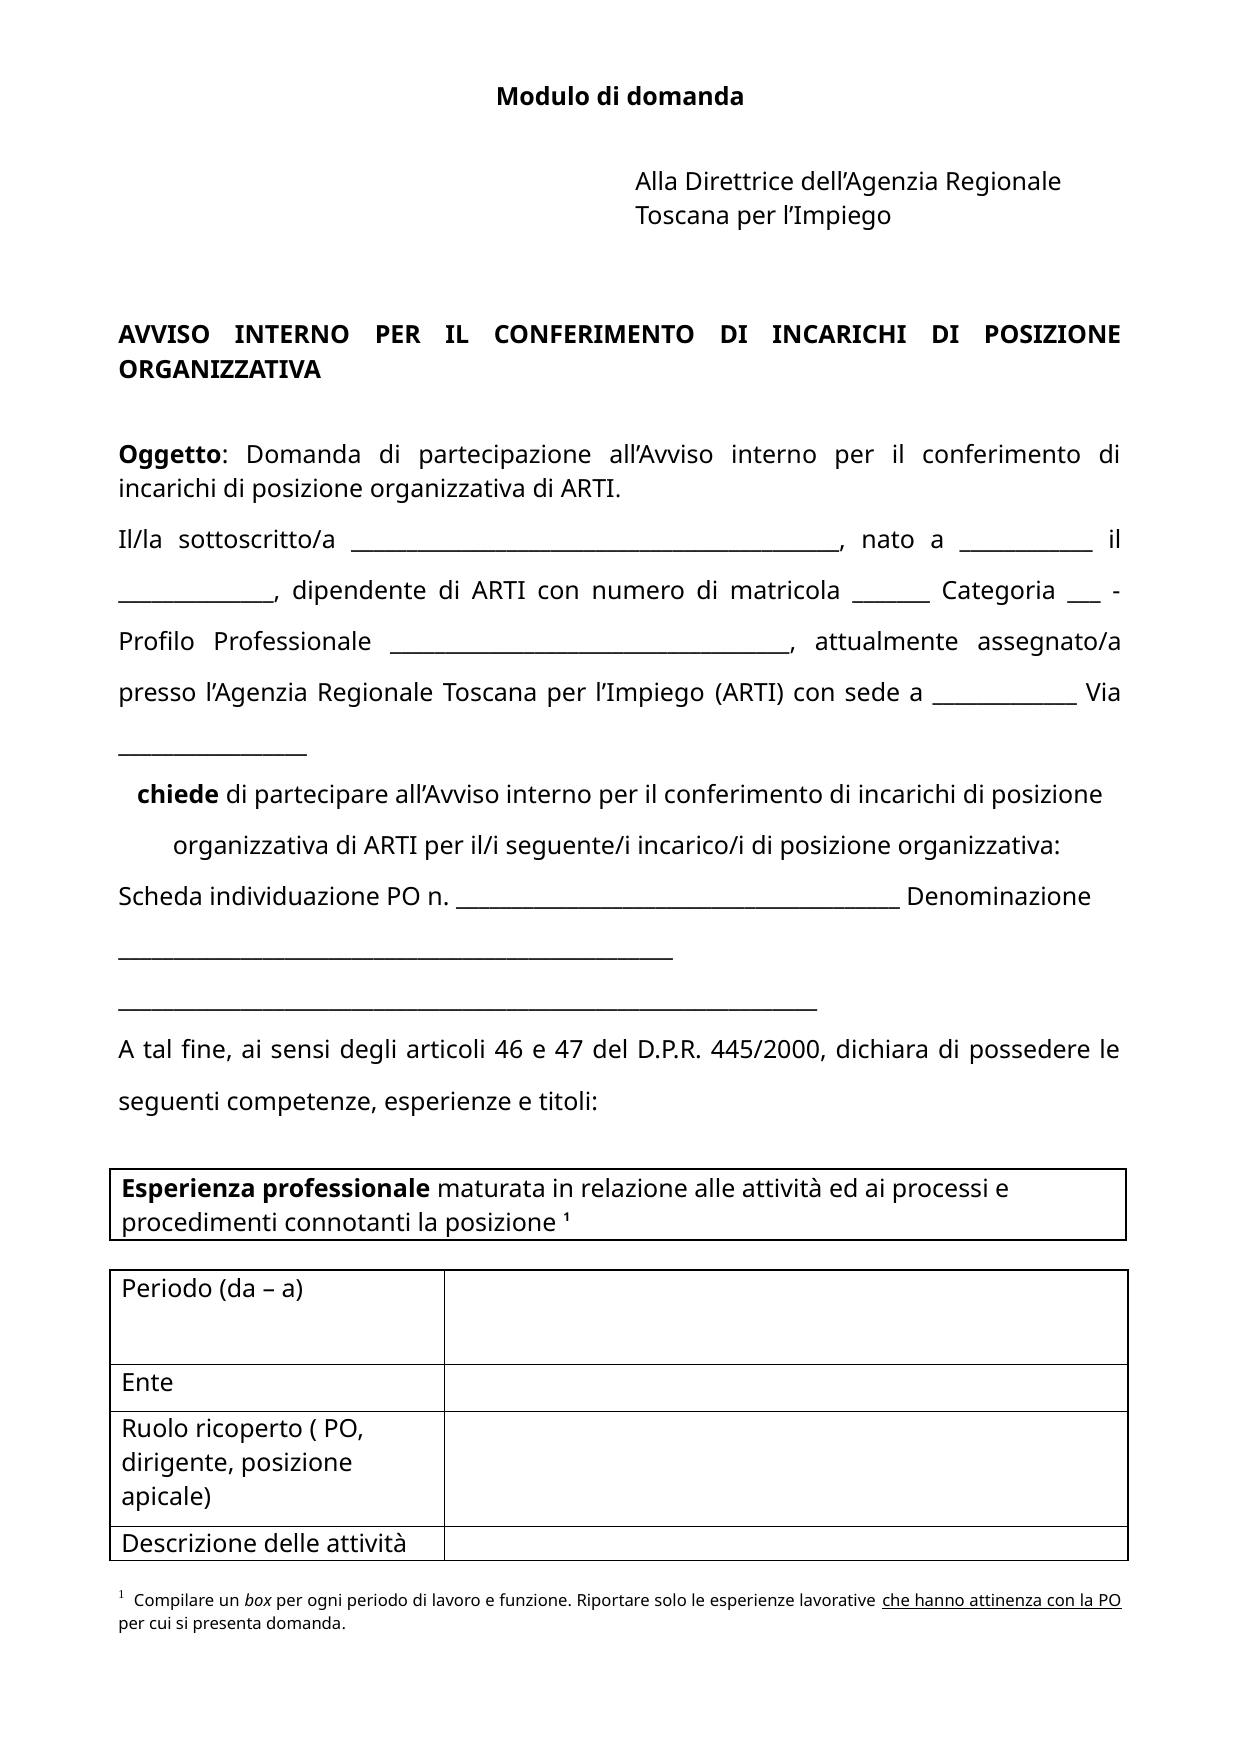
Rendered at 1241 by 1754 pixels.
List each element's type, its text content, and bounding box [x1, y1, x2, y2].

text A tal fine, ai sensi degli articoli 46 e 47 del D.P.R. 445/2000, dichiara di possedere le seguenti competenze, esperienze e titoli: [118, 1032, 1122, 1117]
table_cell Ente [111, 1365, 444, 1411]
text AVVISO INTERNO PER IL CONFERIMENTO DI INCARICHI DI POSIZIONE ORGANIZZATIVA [118, 317, 1122, 385]
text Scheda individuazione PO n. ________________________________________ Denominazione __________________________________________________ _______________________________________________________________ [118, 879, 1122, 1015]
table_cell [445, 1412, 1127, 1526]
text chiede di partecipare all’Avviso interno per il conferimento di incarichi di posizione organizzativa di ARTI per il/i seguente/i incarico/i di posizione organizzativa: [118, 777, 1122, 862]
text Alla Direttrice dell’Agenzia Regionale Toscana per l’Impiego [118, 164, 1122, 232]
text Oggetto: Domanda di partecipazione all’Avviso interno per il conferimento di incarichi di posizione organizzativa di ARTI. [118, 436, 1122, 504]
table_cell Descrizione delle attività [111, 1527, 444, 1560]
text Il/la sottoscritto/a ____________________________________________, nato a ____________ il ______________, dipendente di ARTI con numero di matricola _______ Categoria ___ - Profilo Professionale ____________________________________, attualmente assegnato/a presso l’Agenzia Regionale Toscana per l’Impiego (ARTI) con sede a _____________ Via _________________ [118, 522, 1122, 760]
table_cell [445, 1527, 1127, 1560]
table_header Periodo (da – a) [111, 1271, 444, 1364]
table_cell Ruolo ricoperto ( PO, dirigente, posizione apicale) [111, 1412, 444, 1526]
table_header Esperienza professionale maturata in relazione alle attività ed ai processi e procedimenti connotanti la posizione [111, 1170, 1125, 1238]
table_header [445, 1271, 1127, 1364]
text Modulo di domanda [118, 79, 1122, 113]
table_cell [445, 1365, 1127, 1411]
